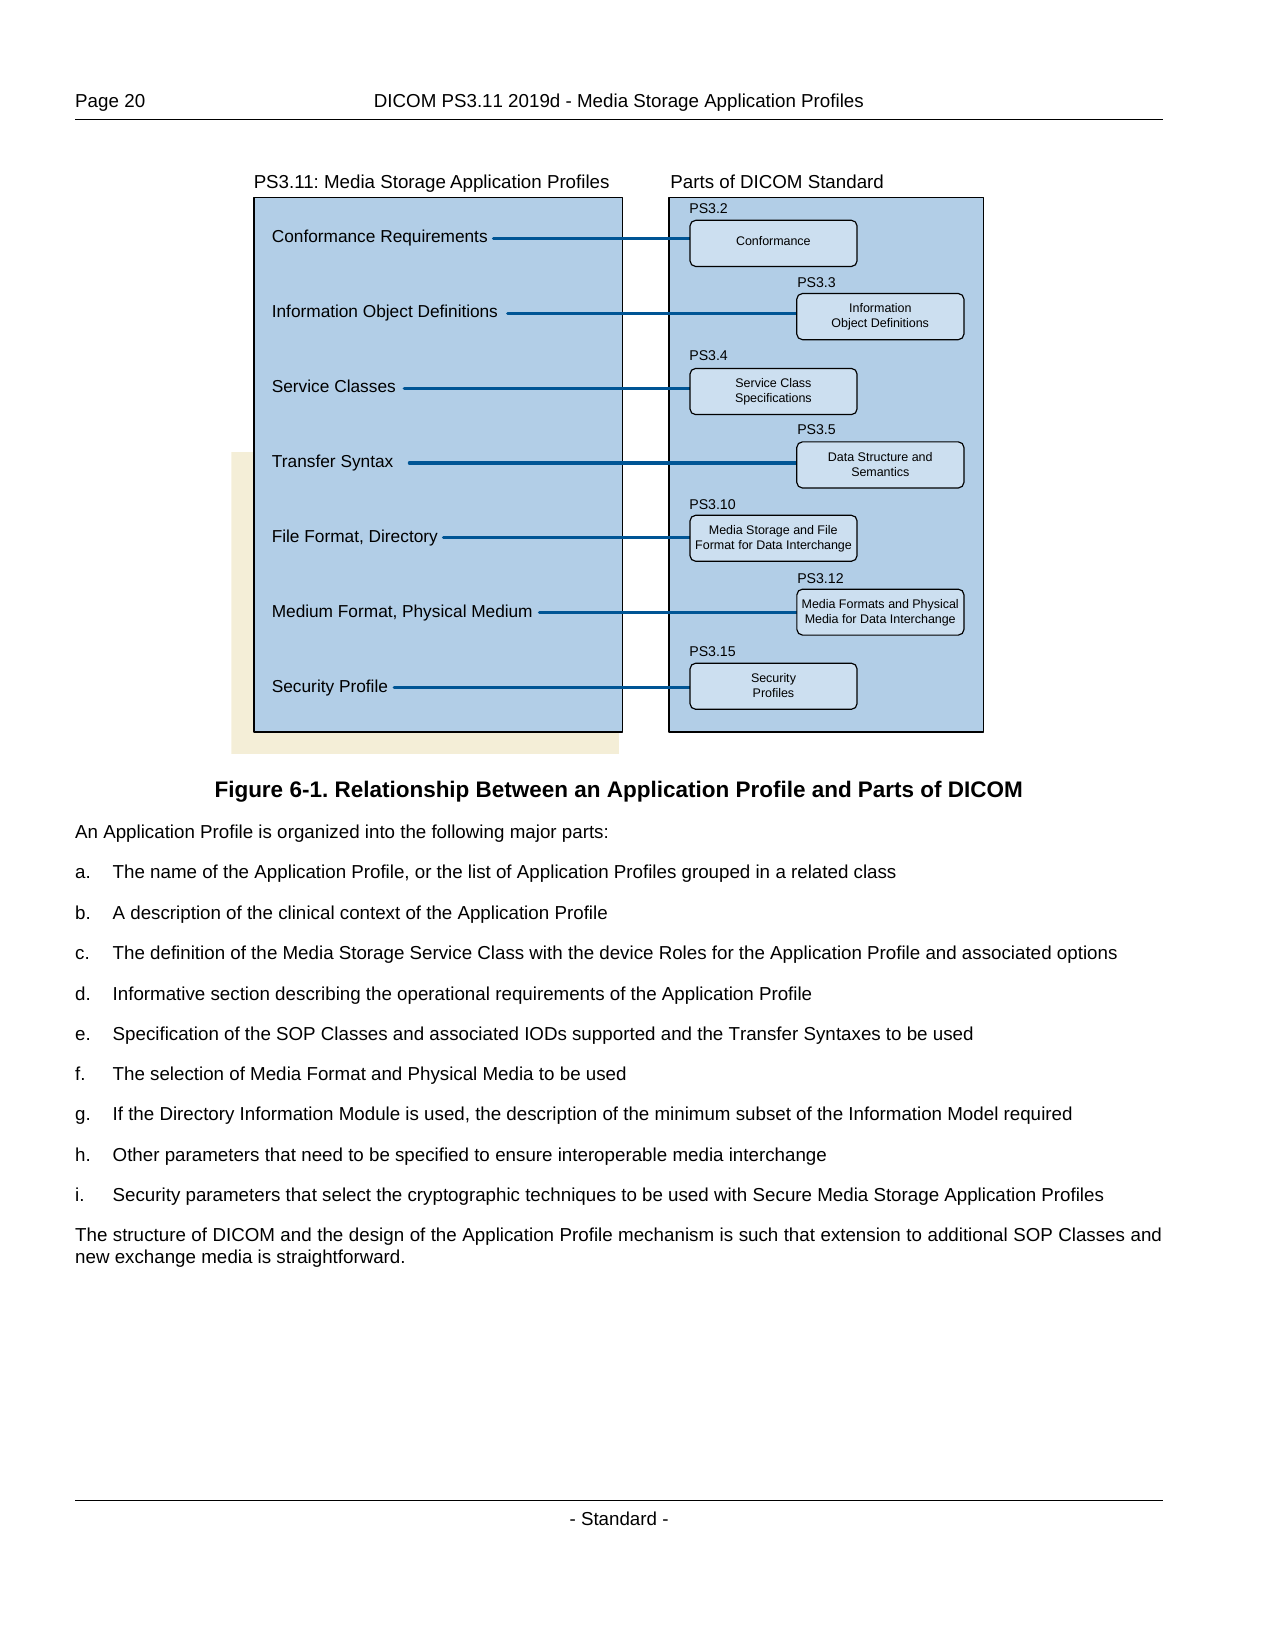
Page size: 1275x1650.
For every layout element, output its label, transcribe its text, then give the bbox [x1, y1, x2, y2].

text f. The selection of Media Format and Physical Media to be used [75, 1063, 1162, 1084]
text The structure of DICOM and the design of the Application Profile mechanism is such that extension to additional SOP Classes and new exchange media is straightforward. [75, 1224, 1162, 1267]
text h. Other parameters that need to be specified to ensure interoperable media interchange [75, 1143, 1162, 1165]
text c. The definition of the Media Storage Service Class with the device Roles for the Application Profile and associated options [75, 942, 1162, 963]
text i. Security parameters that select the cryptographic techniques to be used with Secure Media Storage Application Profiles [75, 1184, 1162, 1205]
text a. The name of the Application Profile, or the list of Application Profiles grouped in a related class [75, 861, 1162, 883]
text An Application Profile is organized into the following major parts: [75, 821, 1162, 843]
text e. Specification of the SOP Classes and associated IODs supported and the Transfer Syntaxes to be used [75, 1023, 1162, 1044]
text b. A description of the clinical context of the Application Profile [75, 902, 1162, 923]
text d. Informative section describing the operational requirements of the Application Profile [75, 982, 1162, 1004]
text Figure 6-1. Relationship Between an Application Profile and Parts of DICOM [75, 776, 1162, 802]
text g. If the Directory Information Module is used, the description of the minimum subset of the Information Model required [75, 1103, 1162, 1125]
